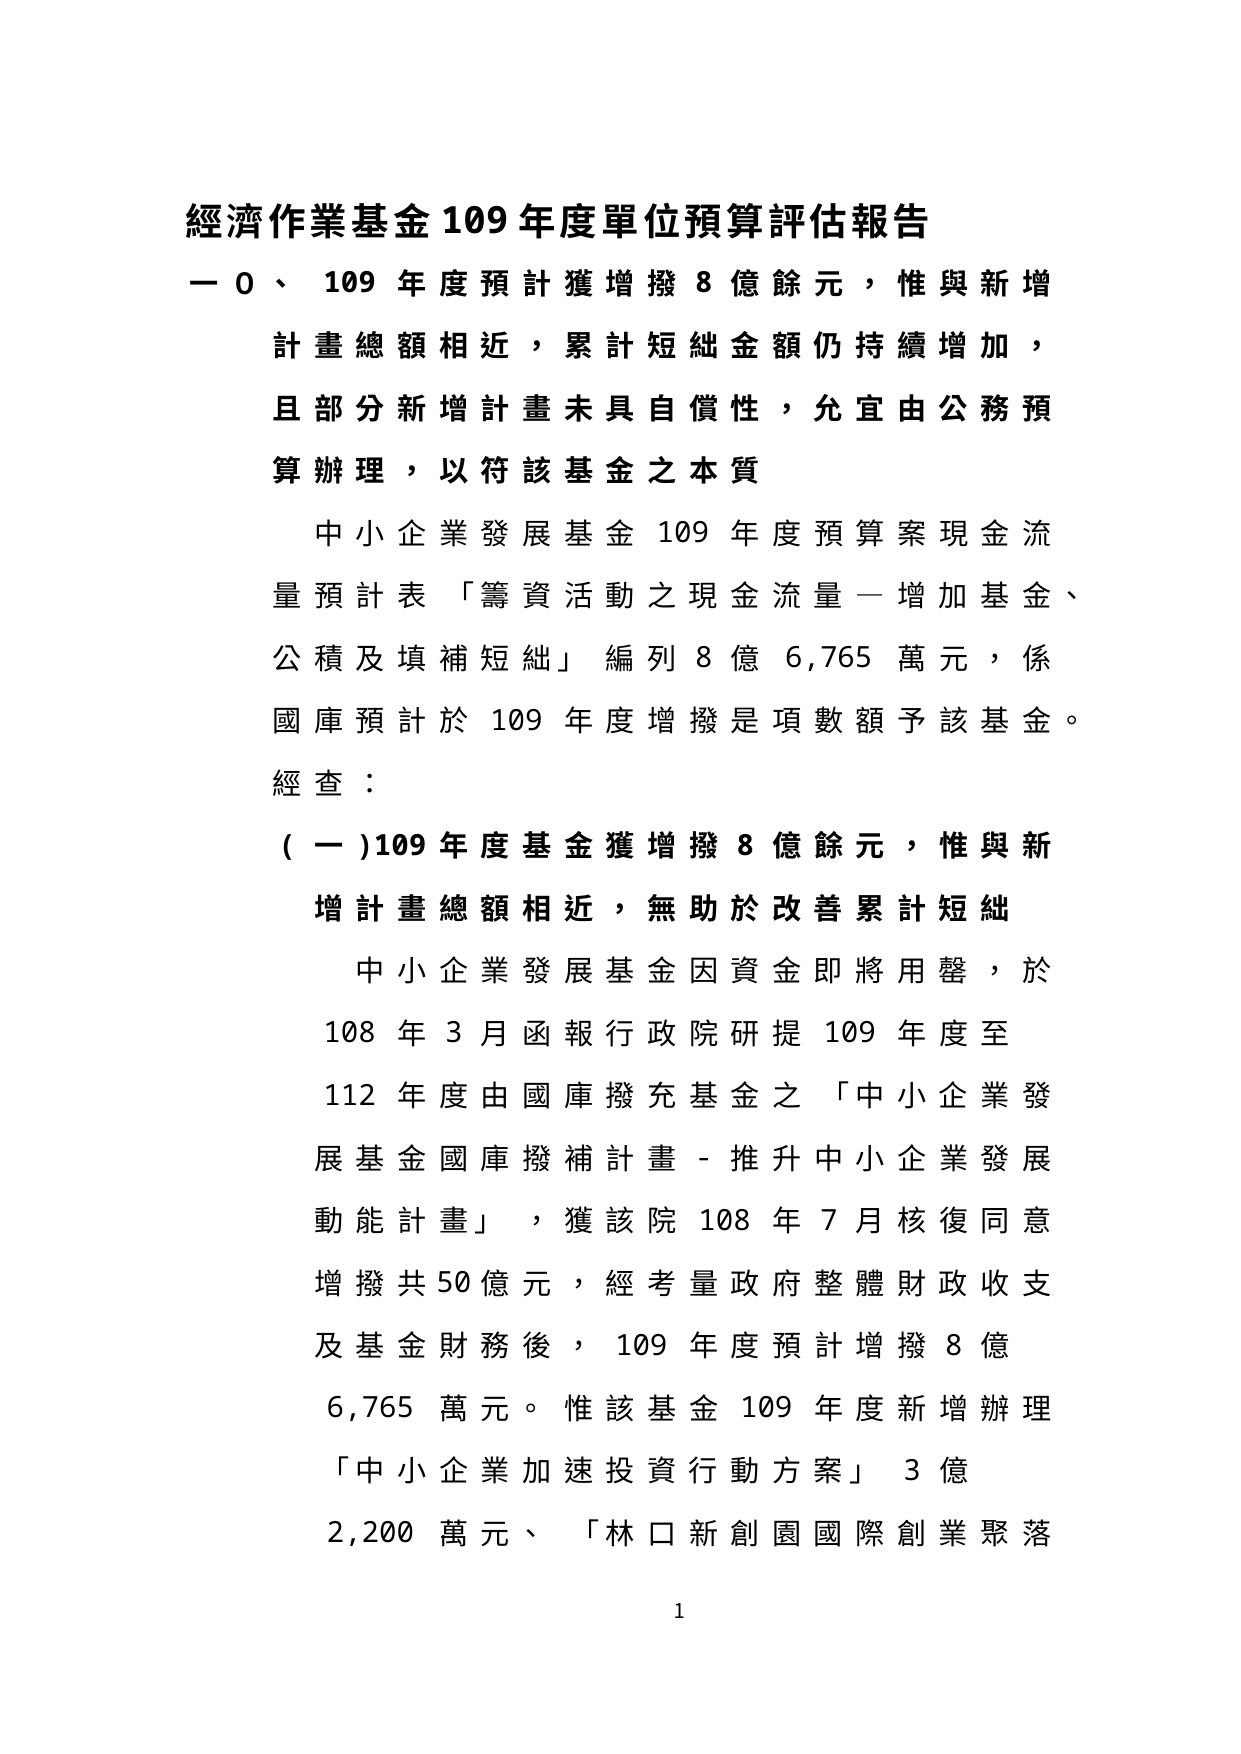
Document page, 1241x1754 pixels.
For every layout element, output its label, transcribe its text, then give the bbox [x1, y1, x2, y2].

text 經濟作業基金109年度單位預算評估報告 [183, 177, 1058, 240]
text (一)109年度基金獲增撥8億餘元，惟與新增計畫總額相近，無助於改善累計短絀 [242, 802, 1058, 927]
text 一０、109年度預計獲增撥8億餘元，惟與新增計畫總額相近，累計短絀金額仍持續增加，且部分新增計畫未具自償性，允宜由公務預算辦理，以符該基金之本質 [183, 240, 1058, 490]
text 中小企業發展基金因資金即將用罄，於108年3月函報行政院研提109年度至112年度由國庫撥充基金之「中小企業發展基金國庫撥補計畫-推升中小企業發展動能計畫」，獲該院108年7月核復同意增撥共50億元，經考量政府整體財政收支及基金財務後，109年度預計增撥8億6,765萬元。惟該基金109年度新增辦理「中小企業加速投資行動方案」3億2,200萬元、「林口新創園國際創業聚落 [271, 927, 1058, 1552]
text 中小企業發展基金109年度預算案現金流量預計表「籌資活動之現金流量—增加基金、公積及填補短絀」編列8億6,765萬元，係國庫預計於109年度增撥是項數額予該基金。經查： [242, 490, 1058, 802]
